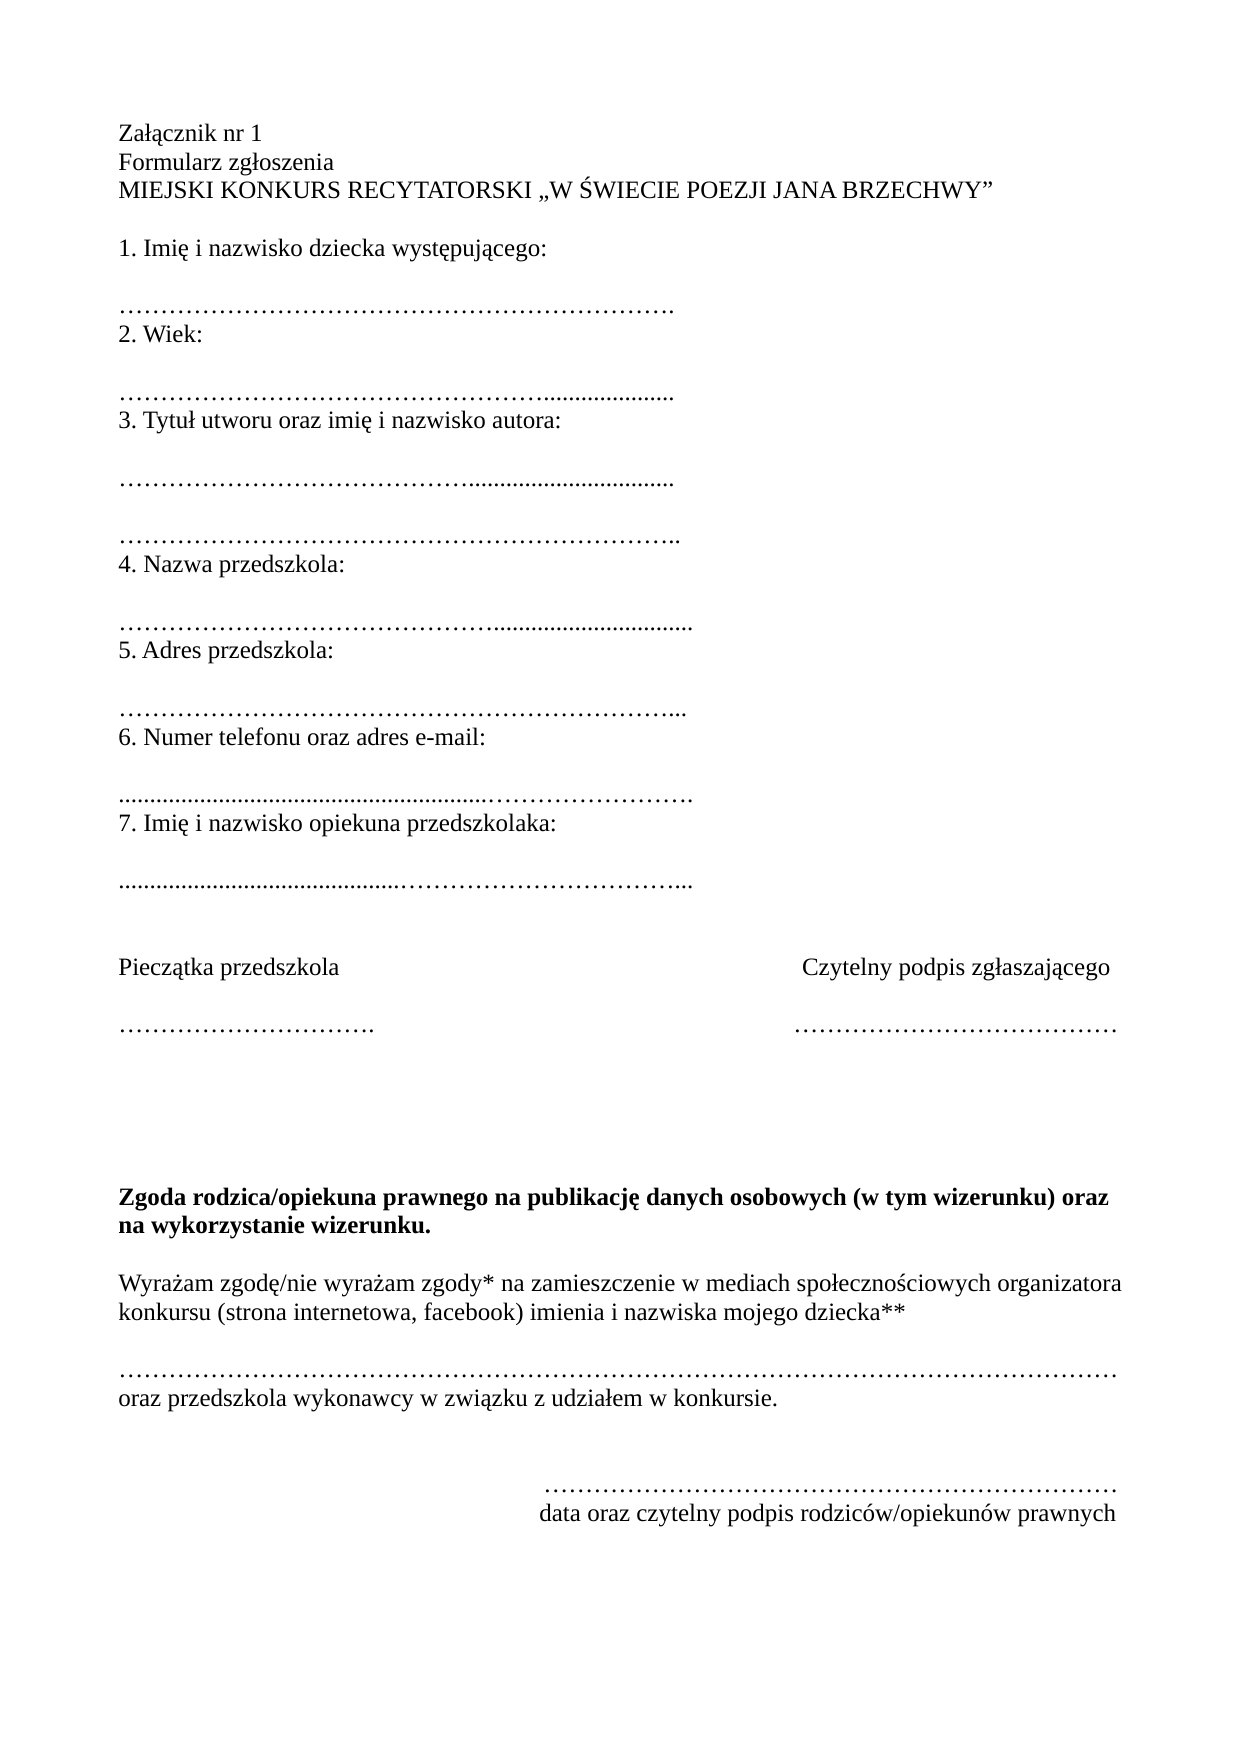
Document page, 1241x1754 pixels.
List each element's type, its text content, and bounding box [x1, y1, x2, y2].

text MIEJSKI KONKURS RECYTATORSKI „W ŚWIECIE POEZJI JANA BRZECHWY” [118, 176, 1122, 204]
text …………………………………………………………… [118, 1469, 1122, 1498]
text ………………………………………................................ [118, 607, 1122, 636]
text …………………………………………………………... [118, 693, 1122, 722]
text oraz przedszkola wykonawcy w związku z udziałem w konkursie. [118, 1383, 1122, 1412]
text Wyrażam zgodę/nie wyrażam zgody* na zamieszczenie w mediach społecznościowych organizatora konkursu (strona internetowa, facebook) imienia i nazwiska mojego dziecka** [118, 1268, 1122, 1326]
text ……………………………………………..................... [118, 377, 1122, 406]
text Załącznik nr 1 [118, 118, 1122, 147]
text 1. Imię i nazwisko dziecka występującego: [118, 233, 1122, 262]
text 3. Tytuł utworu oraz imię i nazwisko autora: [118, 406, 1122, 434]
text Formularz zgłoszenia [118, 147, 1122, 176]
text ………………………………………………………….. [118, 521, 1122, 549]
text data oraz czytelny podpis rodziców/opiekunów prawnych [118, 1498, 1122, 1527]
text …………………………. ………………………………… [118, 1009, 1122, 1038]
text ………………………………………………………………………………………………………… [118, 1326, 1122, 1383]
text …………………………………………………………. [118, 291, 1122, 319]
text 4. Nazwa przedszkola: [118, 549, 1122, 578]
text 6. Numer telefonu oraz adres e-mail: [118, 722, 1122, 751]
text ...........................................................……………………. [118, 779, 1122, 808]
text 7. Imię i nazwisko opiekuna przedszkolaka: [118, 808, 1122, 837]
text Zgoda rodzica/opiekuna prawnego na publikację danych osobowych (w tym wizerunku) oraz na wykorzystanie wizerunku. [118, 1182, 1122, 1239]
text ……………………………………................................. [118, 463, 1122, 492]
text Pieczątka przedszkola Czytelny podpis zgłaszającego [118, 952, 1122, 981]
text 2. Wiek: [118, 319, 1122, 348]
text .............................................……………………………... [118, 866, 1122, 894]
text 5. Adres przedszkola: [118, 636, 1122, 664]
